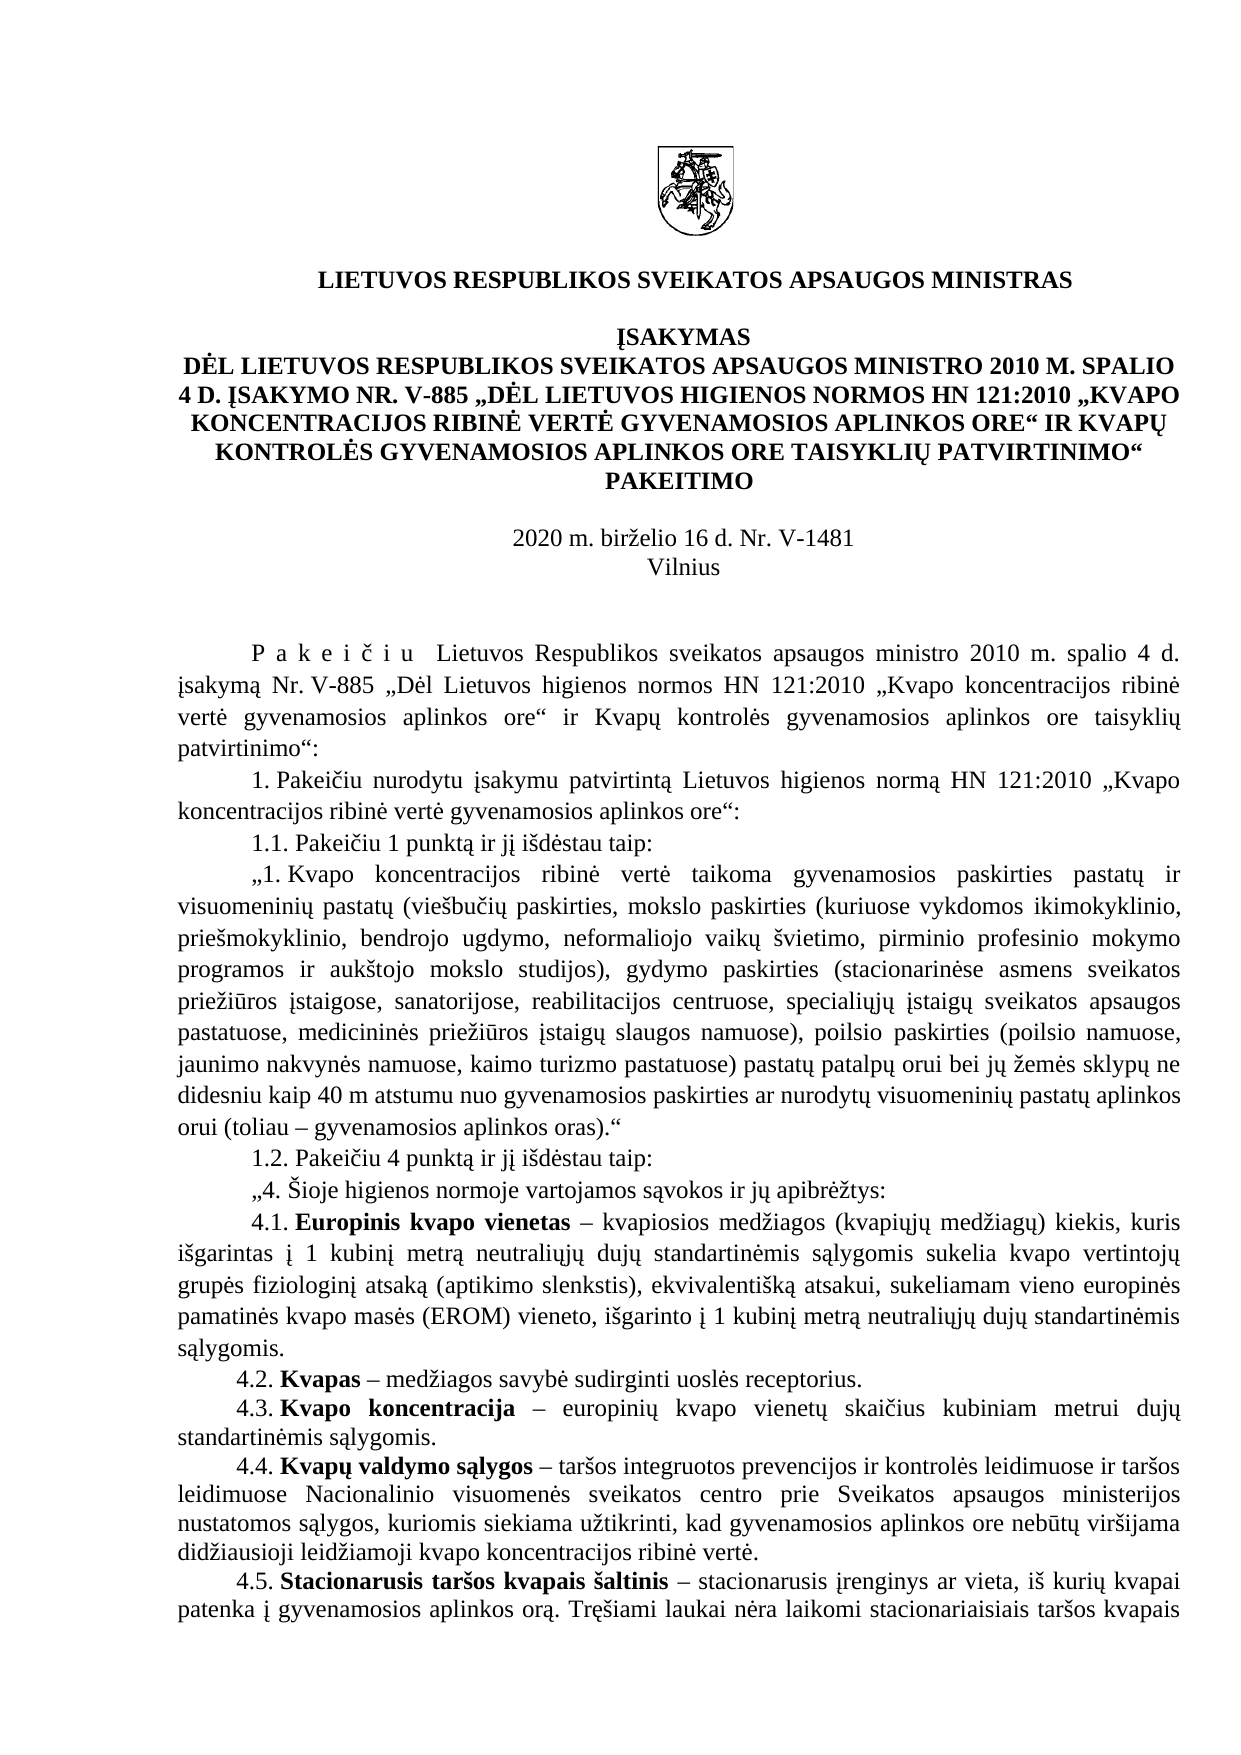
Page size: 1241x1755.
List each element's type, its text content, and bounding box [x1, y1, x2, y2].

text 4.5. Stacionarusis taršos kvapais šaltinis – stacionarusis įrenginys ar vieta, iš kurių kvapai patenka į gyvenamosios aplinkos orą. Tręšiami laukai nėra laikomi stacionariaisiais taršos kvapais [177, 1566, 1181, 1623]
text 1.2. Pakeičiu 4 punktą ir jį išdėstau taip: [177, 1143, 1181, 1172]
text Vilnius [252, 552, 1114, 581]
text LIETUVOS RESPUBLIKOS SVEIKATOS APSAUGOS MINISTRAS [177, 265, 1181, 293]
text P a k e i č i u Lietuvos Respublikos sveikatos apsaugos ministro 2010 m. spalio 4 d. įsakymą Nr. V-885 „Dėl Lietuvos higienos normos HN 121:2010 „Kvapo koncentracijos ribinė vertė gyvenamosios aplinkos ore“ ir Kvapų kontrolės gyvenamosios aplinkos ore taisyklių patvirtinimo“: [177, 638, 1181, 762]
text 4.2. Kvapas – medžiagos savybė sudirginti uoslės receptorius. [177, 1364, 1181, 1393]
text DĖL LIETUVOS RESPUBLIKOS SVEIKATOS APSAUGOS MINISTRO 2010 M. SPALIO 4 D. ĮSAKYMO NR. V-885 „DĖL LIETUVOS HIGIENOS NORMOS HN 121:2010 „KVAPO KONCENTRACIJOS RIBINĖ VERTĖ GYVENAMOSIOS APLINKOS ORE“ IR KVAPŲ KONTROLĖS GYVENAMOSIOS APLINKOS ORE TAISYKLIŲ PATVIRTINIMO“ PAKEITIMO [177, 351, 1181, 495]
text 1.1. Pakeičiu 1 punktą ir jį išdėstau taip: [177, 828, 1181, 857]
text „1. Kvapo koncentracijos ribinė vertė taikoma gyvenamosios paskirties pastatų ir visuomeninių pastatų (viešbučių paskirties, mokslo paskirties (kuriuose vykdomos ikimokyklinio, priešmokyklinio, bendrojo ugdymo, neformaliojo vaikų švietimo, pirminio profesinio mokymo programos ir aukštojo mokslo studijos), gydymo paskirties (stacionarinėse asmens sveikatos priežiūros įstaigose, sanatorijose, reabilitacijos centruose, specialiųjų įstaigų sveikatos apsaugos pastatuose, medicininės priežiūros įstaigų slaugos namuose), poilsio paskirties (poilsio namuose, jaunimo nakvynės namuose, kaimo turizmo pastatuose) pastatų patalpų orui bei jų žemės sklypų ne didesniu kaip 40 m atstumu nuo gyvenamosios paskirties ar nurodytų visuomeninių pastatų aplinkos orui (toliau – gyvenamosios aplinkos oras).“ [177, 859, 1181, 1141]
text 4.3. Kvapo koncentracija – europinių kvapo vienetų skaičius kubiniam metrui dujų standartinėmis sąlygomis. [177, 1393, 1181, 1451]
text „4. Šioje higienos normoje vartojamos sąvokos ir jų apibrėžtys: [177, 1175, 1181, 1204]
text 4.4. Kvapų valdymo sąlygos – taršos integruotos prevencijos ir kontrolės leidimuose ir taršos leidimuose Nacionalinio visuomenės sveikatos centro prie Sveikatos apsaugos ministerijos nustatomos sąlygos, kuriomis siekiama užtikrinti, kad gyvenamosios aplinkos ore nebūtų viršijama didžiausioji leidžiamoji kvapo koncentracijos ribinė vertė. [177, 1451, 1181, 1566]
text ĮSAKYMAS [252, 322, 1114, 351]
text 1. Pakeičiu nurodytu įsakymu patvirtintą Lietuvos higienos normą HN 121:2010 „Kvapo koncentracijos ribinė vertė gyvenamosios aplinkos ore“: [177, 765, 1181, 825]
text 2020 m. birželio 16 d. Nr. V-1481 [252, 523, 1114, 552]
text 4.1. Europinis kvapo vienetas – kvapiosios medžiagos (kvapiųjų medžiagų) kiekis, kuris išgarintas į 1 kubinį metrą neutraliųjų dujų standartinėmis sąlygomis sukelia kvapo vertintojų grupės fiziologinį atsaką (aptikimo slenkstis), ekvivalentišką atsakui, sukeliamam vieno europinės pamatinės kvapo masės (EROM) vieneto, išgarinto į 1 kubinį metrą neutraliųjų dujų standartinėmis sąlygomis. [177, 1207, 1181, 1362]
